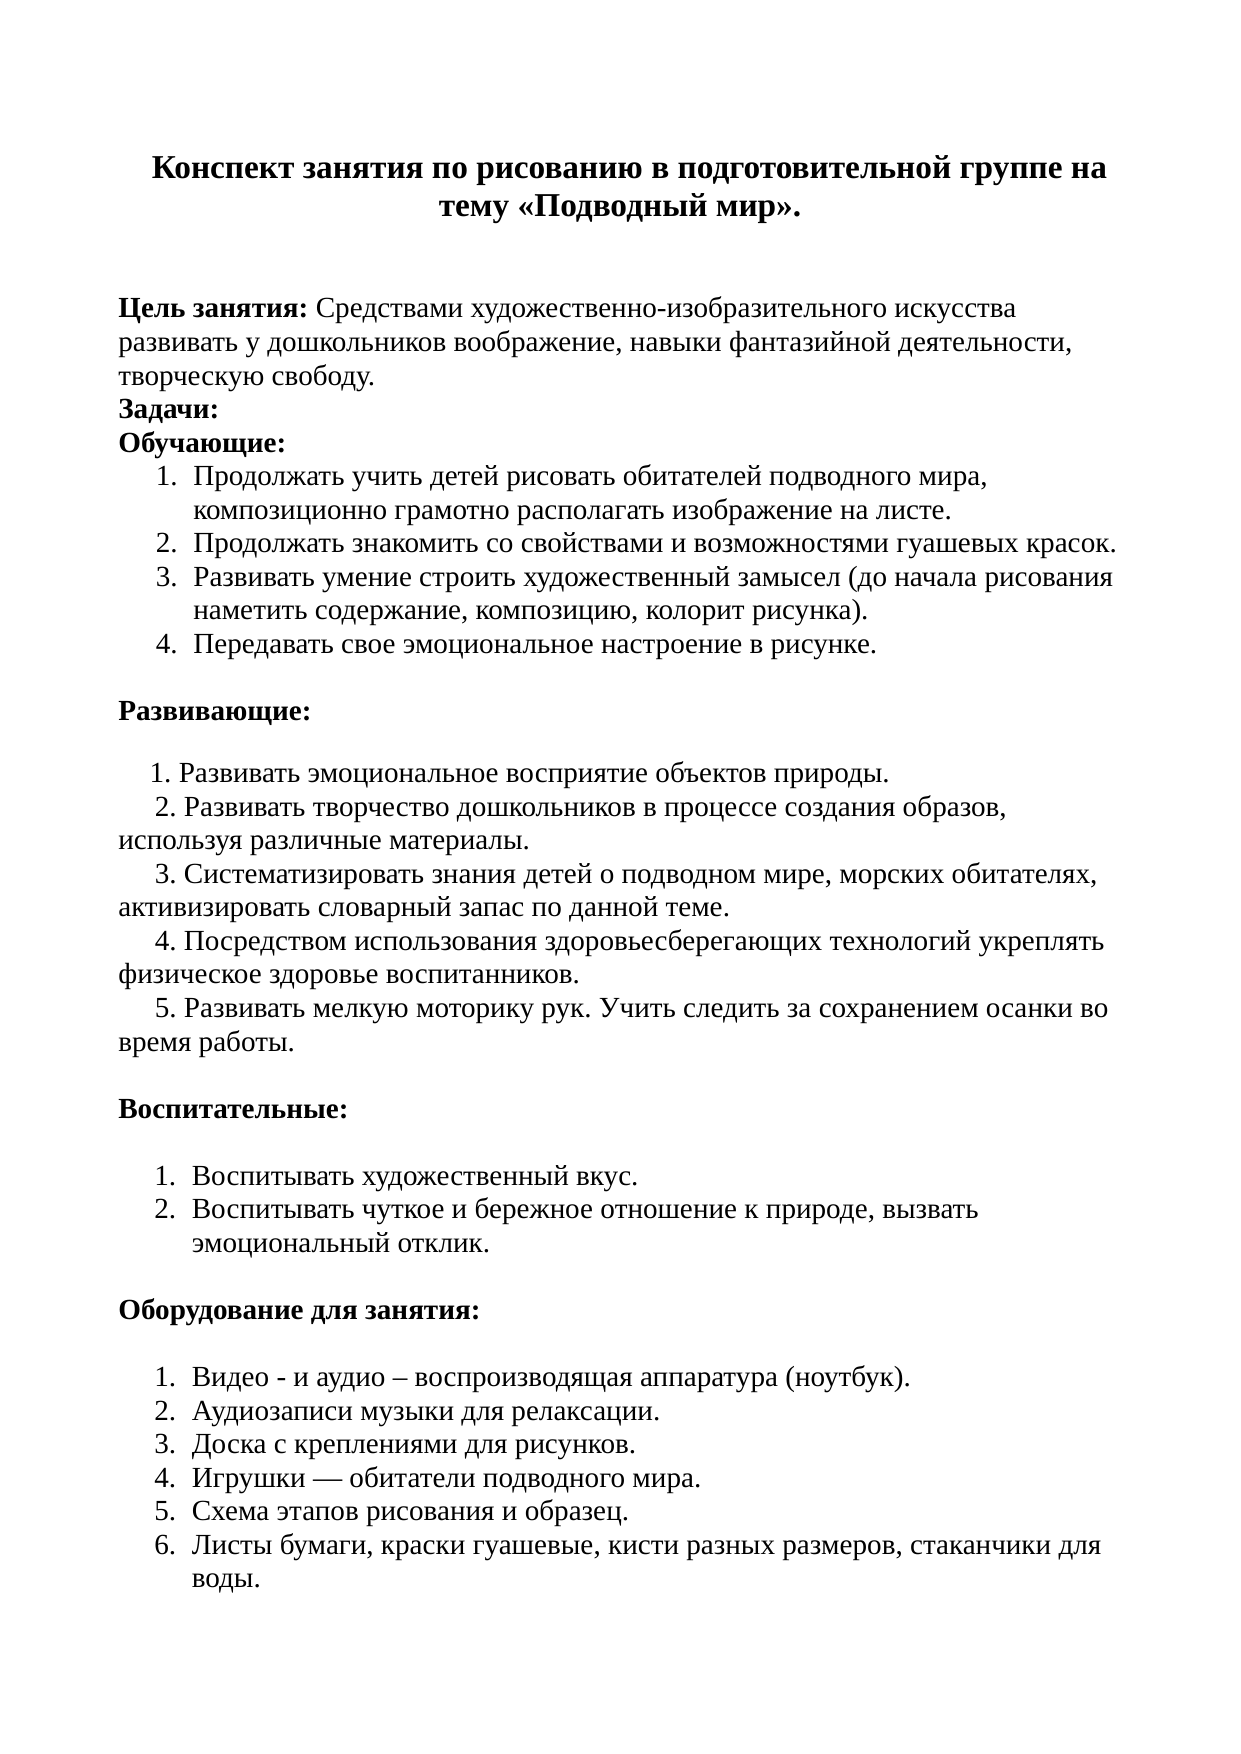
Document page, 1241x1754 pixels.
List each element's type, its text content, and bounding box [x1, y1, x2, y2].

list Игрушки — обитатели подводного мира. [154, 1460, 1122, 1493]
list Аудиозаписи музыки для релаксации. [154, 1393, 1122, 1426]
list Воспитывать художественный вкус. [154, 1158, 1122, 1191]
list Видео - и аудио – воспроизводящая аппаратура (ноутбук). [154, 1359, 1122, 1393]
list Продолжать учить детей рисовать обитателей подводного мира, композиционно грамотно располагать изображение на листе. [156, 458, 1122, 525]
text 4. Посредством использования здоровьесберегающих технологий укреплять физическое здоровье воспитанников. [118, 923, 1122, 990]
text Обучающие: [118, 425, 1122, 458]
text 3. Систематизировать знания детей о подводном мире, морских обитателях, активизировать словарный запас по данной теме. [118, 856, 1122, 923]
text Оборудование для занятия: [118, 1292, 1122, 1326]
list Доска с креплениями для рисунков. [154, 1426, 1122, 1460]
text 2. Развивать творчество дошкольников в процессе создания образов, используя различные материалы. [118, 789, 1122, 856]
list Схема этапов рисования и образец. [154, 1493, 1122, 1527]
list Развивать умение строить художественный замысел (до начала рисования наметить содержание, композицию, колорит рисунка). [156, 559, 1122, 626]
text Воспитательные: [118, 1091, 1122, 1124]
text Конспект занятия по рисованию в подготовительной группе на тему «Подводный мир». [118, 147, 1122, 223]
list Воспитывать чуткое и бережное отношение к природе, вызвать эмоциональный отклик. [154, 1191, 1122, 1258]
text Задачи: [118, 391, 1122, 425]
text Развивающие: [118, 693, 1122, 727]
list Листы бумаги, краски гуашевые, кисти разных размеров, стаканчики для воды. [154, 1527, 1122, 1594]
list Передавать свое эмоциональное настроение в рисунке. [156, 626, 1122, 659]
text 5. Развивать мелкую моторику рук. Учить следить за сохранением осанки во время работы. [118, 990, 1122, 1057]
text Цель занятия: Средствами художественно-изобразительного искусства развивать у дошкольников воображение, навыки фантазийной деятельности, творческую свободу. [118, 291, 1122, 391]
text 1. Развивать эмоциональное восприятие объектов природы. [118, 755, 1122, 789]
list Продолжать знакомить со свойствами и возможностями гуашевых красок. [156, 525, 1122, 559]
